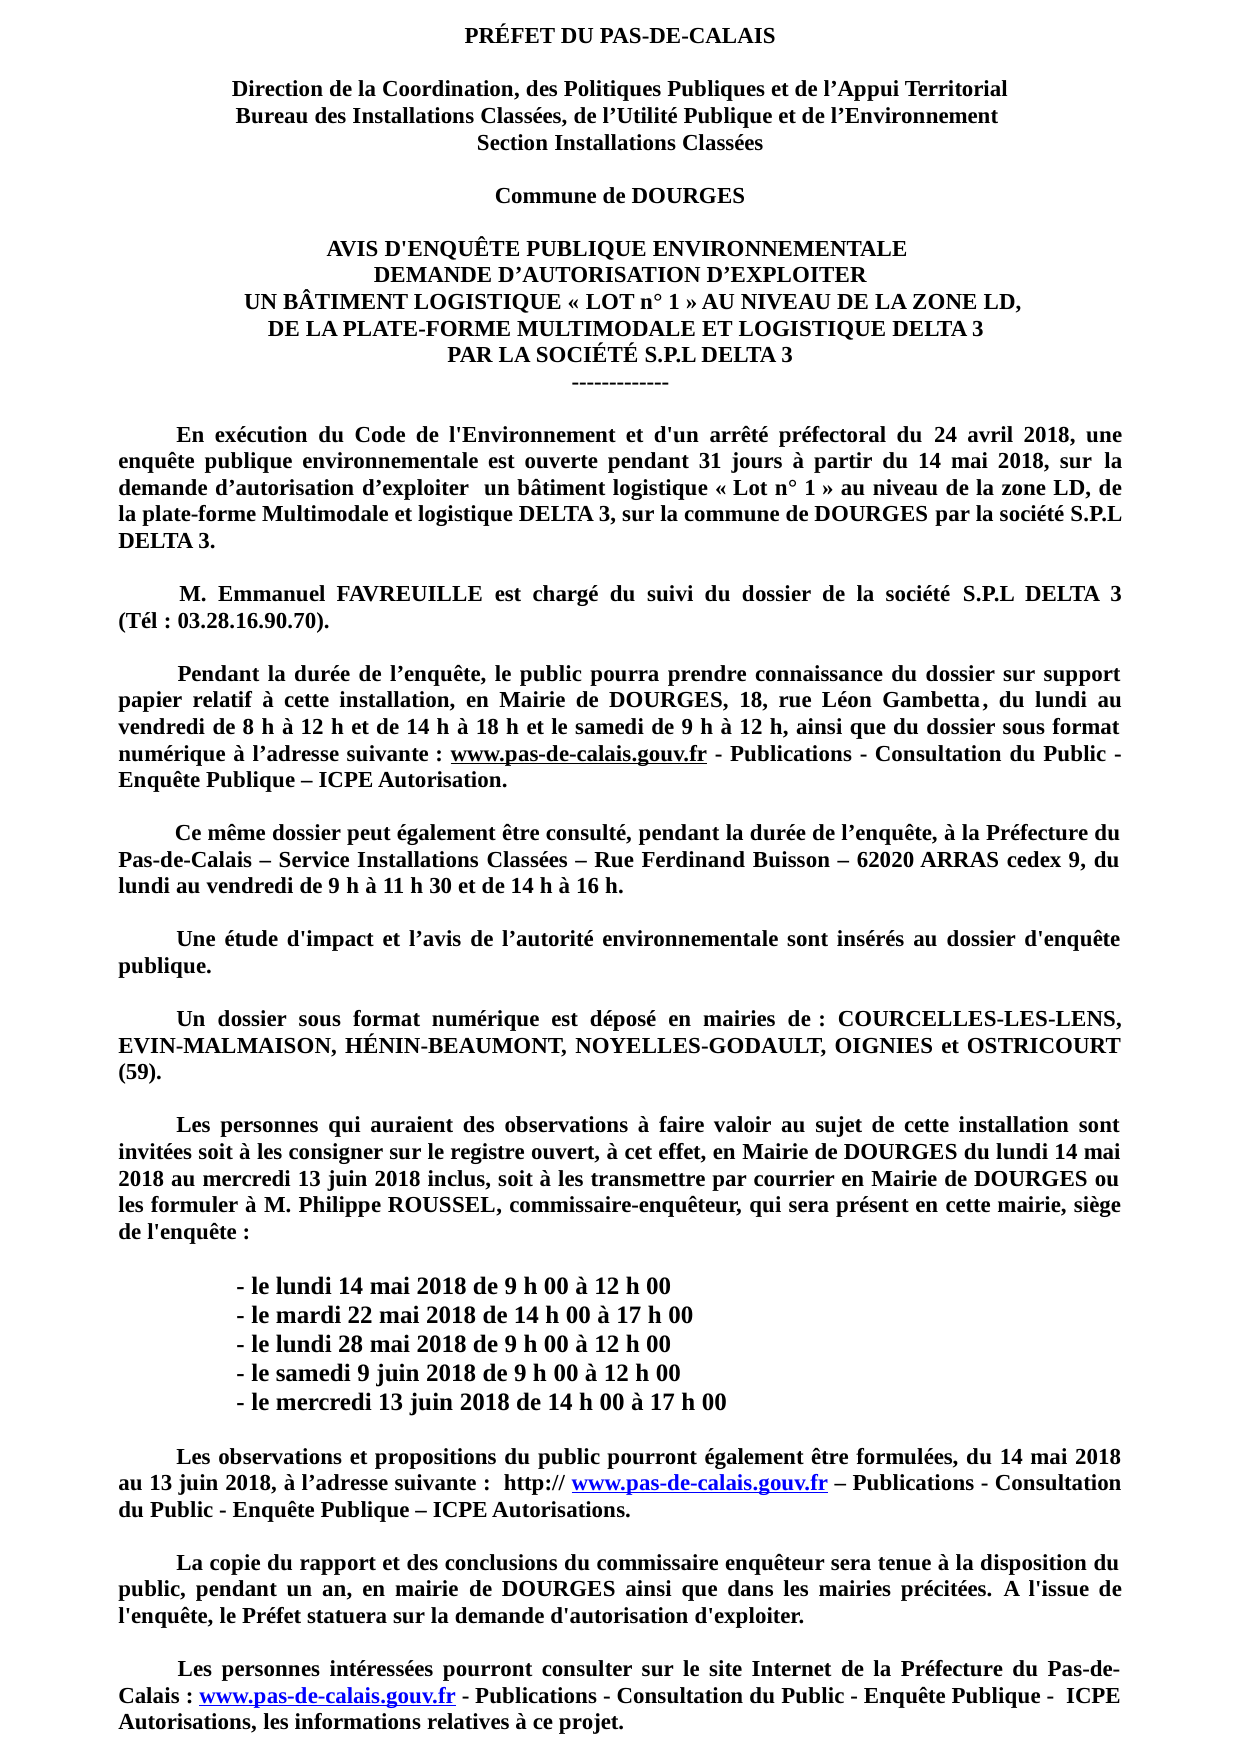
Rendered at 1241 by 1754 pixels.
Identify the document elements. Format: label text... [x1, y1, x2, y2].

text En exécution du Code de l'Environnement et d'un arrêté préfectoral du 24 avril 2018, une enquête publique environnementale est ouverte pendant 31 jours à partir du 14 mai 2018, sur la demande d’autorisation d’exploiter un bâtiment logistique « Lot n° 1 » au niveau de la zone LD, de la plate-forme Multimodale et logistique DELTA 3, sur la commune de DOURGES par la société S.P.L DELTA 3. [118, 421, 1122, 553]
text - le samedi 9 juin 2018 de 9 h 00 à 12 h 00 [118, 1358, 1122, 1387]
text - le lundi 28 mai 2018 de 9 h 00 à 12 h 00 [118, 1329, 1122, 1358]
text La copie du rapport et des conclusions du commissaire enquêteur sera tenue à la disposition du public, pendant un an, en mairie de DOURGES ainsi que dans les mairies précitées. A l'issue de l'enquête, le Préfet statuera sur la demande d'autorisation d'exploiter. [118, 1549, 1122, 1628]
text Pendant la durée de l’enquête, le public pourra prendre connaissance du dossier sur support papier relatif à cette installation, en Mairie de DOURGES, 18, rue Léon Gambetta, du lundi au vendredi de 8 h à 12 h et de 14 h à 18 h et le samedi de 9 h à 12 h, ainsi que du dossier sous format numérique à l’adresse suivante : www.pas-de-calais.gouv.fr - Publications - Consultation du Public - Enquête Publique – ICPE Autorisation. [118, 660, 1122, 792]
text AVIS D'ENQUÊTE PUBLIQUE ENVIRONNEMENTALE [118, 235, 1122, 261]
text ------------- [118, 367, 1122, 394]
text - le mercredi 13 juin 2018 de 14 h 00 à 17 h 00 [118, 1387, 1122, 1416]
text Un dossier sous format numérique est déposé en mairies de : COURCELLES-LES-LENS, EVIN-MALMAISON, HÉNIN-BEAUMONT, NOYELLES-GODAULT, OIGNIES et OSTRICOURT (59). [118, 1005, 1122, 1085]
text PRÉFET DU PAS-DE-CALAIS [118, 22, 1122, 49]
text DEMANDE D’AUTORISATION D’EXPLOITER [118, 261, 1122, 288]
text Direction de la Coordination, des Politiques Publiques et de l’Appui Territorial [118, 75, 1122, 102]
text Les personnes intéressées pourront consulter sur le site Internet de la Préfecture du Pas-de-Calais : www.pas-de-calais.gouv.fr - Publications - Consultation du Public - Enquête Publique - ICPE Autorisations, les informations relatives à ce projet. [118, 1655, 1122, 1735]
text - le lundi 14 mai 2018 de 9 h 00 à 12 h 00 [118, 1271, 1122, 1300]
text Les personnes qui auraient des observations à faire valoir au sujet de cette installation sont invitées soit à les consigner sur le registre ouvert, à cet effet, en Mairie de DOURGES du lundi 14 mai 2018 au mercredi 13 juin 2018 inclus, soit à les transmettre par courrier en Mairie de DOURGES ou les formuler à M. Philippe ROUSSEL, commissaire-enquêteur, qui sera présent en cette mairie, siège de l'enquête : [118, 1111, 1122, 1244]
text Commune de DOURGES [118, 182, 1122, 208]
text Ce même dossier peut également être consulté, pendant la durée de l’enquête, à la Préfecture du Pas-de-Calais – Service Installations Classées – Rue Ferdinand Buisson – 62020 ARRAS cedex 9, du lundi au vendredi de 9 h à 11 h 30 et de 14 h à 16 h. [118, 819, 1122, 899]
text DE LA PLATE-FORME MULTIMODALE ET LOGISTIQUE DELTA 3 [118, 314, 1122, 341]
text M. Emmanuel FAVREUILLE est chargé du suivi du dossier de la société S.P.L DELTA 3 (Tél : 03.28.16.90.70). [118, 580, 1122, 633]
text Une étude d'impact et l’avis de l’autorité environnementale sont insérés au dossier d'enquête publique. [118, 925, 1122, 978]
text Section Installations Classées [118, 128, 1122, 155]
text UN BÂTIMENT LOGISTIQUE « LOT n° 1 » AU NIVEAU DE LA ZONE LD, [118, 288, 1122, 314]
text - le mardi 22 mai 2018 de 14 h 00 à 17 h 00 [118, 1300, 1122, 1329]
text Les observations et propositions du public pourront également être formulées, du 14 mai 2018 au 13 juin 2018, à l’adresse suivante : http:// www.pas-de-calais.gouv.fr – Publications - Consultation du Public - Enquête Publique – ICPE Autorisations. [118, 1442, 1122, 1522]
text Bureau des Installations Classées, de l’Utilité Publique et de l’Environnement [118, 102, 1122, 128]
text PAR LA SOCIÉTÉ S.P.L DELTA 3 [118, 341, 1122, 367]
